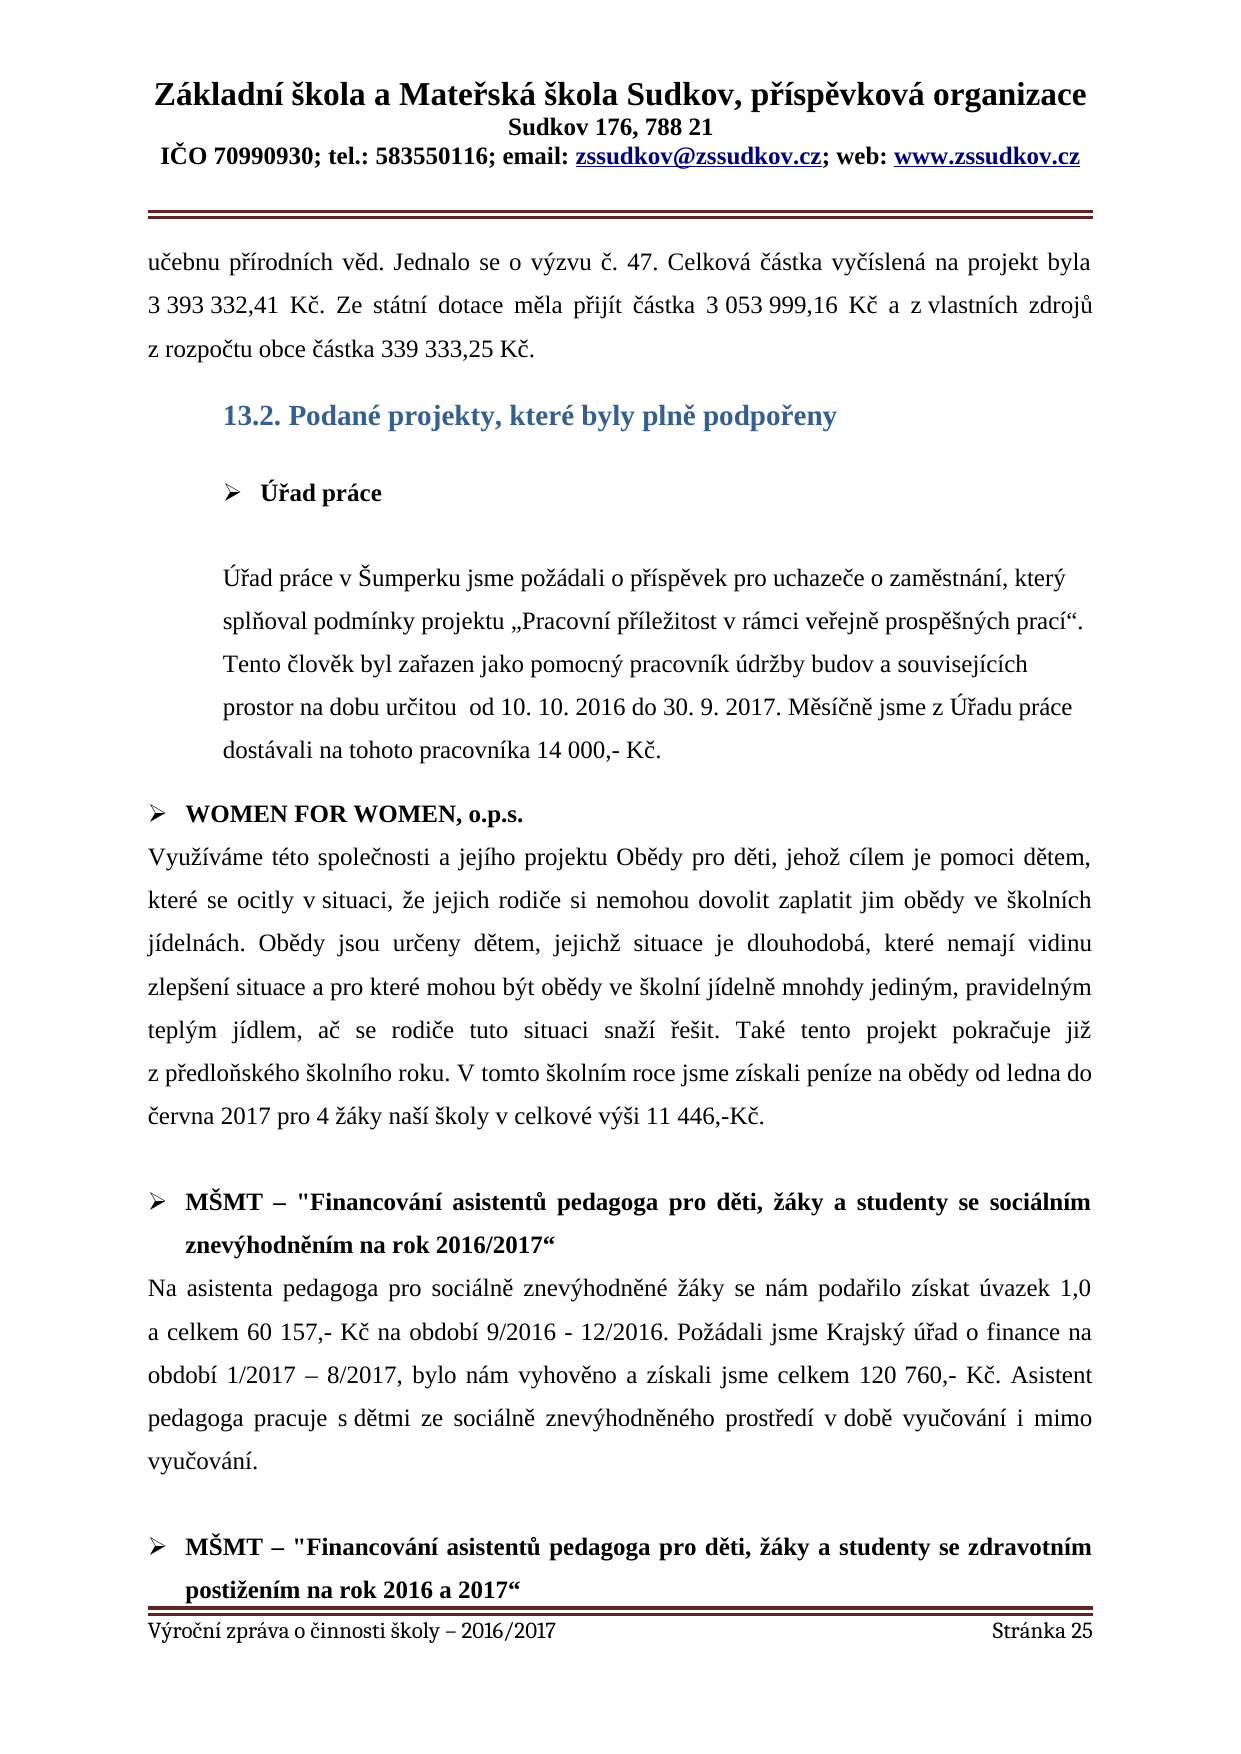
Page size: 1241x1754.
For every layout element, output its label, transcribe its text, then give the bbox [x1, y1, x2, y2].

list MŠMT – "Financování asistentů pedagoga pro děti, žáky a studenty se sociálním znevýhodněním na rok 2016/2017“ [148, 1187, 1093, 1259]
list Úřad práce [223, 478, 1093, 507]
list WOMEN FOR WOMEN, o.p.s. [148, 799, 1093, 828]
text 13.2. Podané projekty, které byly plně podpořeny [223, 398, 1093, 431]
text Na asistenta pedagoga pro sociálně znevýhodněné žáky se nám podařilo získat úvazek 1,0 a celkem 60 157,- Kč na období 9/2016 - 12/2016. Požádali jsme Krajský úřad o finance na období 1/2017 – 8/2017, bylo nám vyhověno a získali jsme celkem 120 760,- Kč. Asistent pedagoga pracuje s dětmi ze sociálně znevýhodněného prostředí v době vyučování i mimo vyučování. [148, 1273, 1093, 1475]
text učebnu přírodních věd. Jednalo se o výzvu č. 47. Celková částka vyčíslená na projekt byla 3 393 332,41 Kč. Ze státní dotace měla přijít částka 3 053 999,16 Kč a z vlastních zdrojů z rozpočtu obce částka 339 333,25 Kč. [148, 247, 1093, 362]
text Úřad práce v Šumperku jsme požádali o příspěvek pro uchazeče o zaměstnání, který splňoval podmínky projektu „Pracovní příležitost v rámci veřejně prospěšných prací“. Tento člověk byl zařazen jako pomocný pracovník údržby budov a souvisejících prostor na dobu určitou od 10. 10. 2016 do 30. 9. 2017. Měsíčně jsme z Úřadu práce dostávali na tohoto pracovníka 14 000,- Kč. [223, 563, 1093, 764]
list MŠMT – "Financování asistentů pedagoga pro děti, žáky a studenty se zdravotním postižením na rok 2016 a 2017“ [148, 1532, 1093, 1604]
text Využíváme této společnosti a jejího projektu Obědy pro děti, jehož cílem je pomoci dětem, které se ocitly v situaci, že jejich rodiče si nemohou dovolit zaplatit jim obědy ve školních jídelnách. Obědy jsou určeny dětem, jejichž situace je dlouhodobá, které nemají vidinu zlepšení situace a pro které mohou být obědy ve školní jídelně mnohdy jediným, pravidelným teplým jídlem, ač se rodiče tuto situaci snaží řešit. Také tento projekt pokračuje již z předloňského školního roku. V tomto školním roce jsme získali peníze na obědy od ledna do června 2017 pro 4 žáky naší školy v celkové výši 11 446,-Kč. [148, 842, 1093, 1130]
